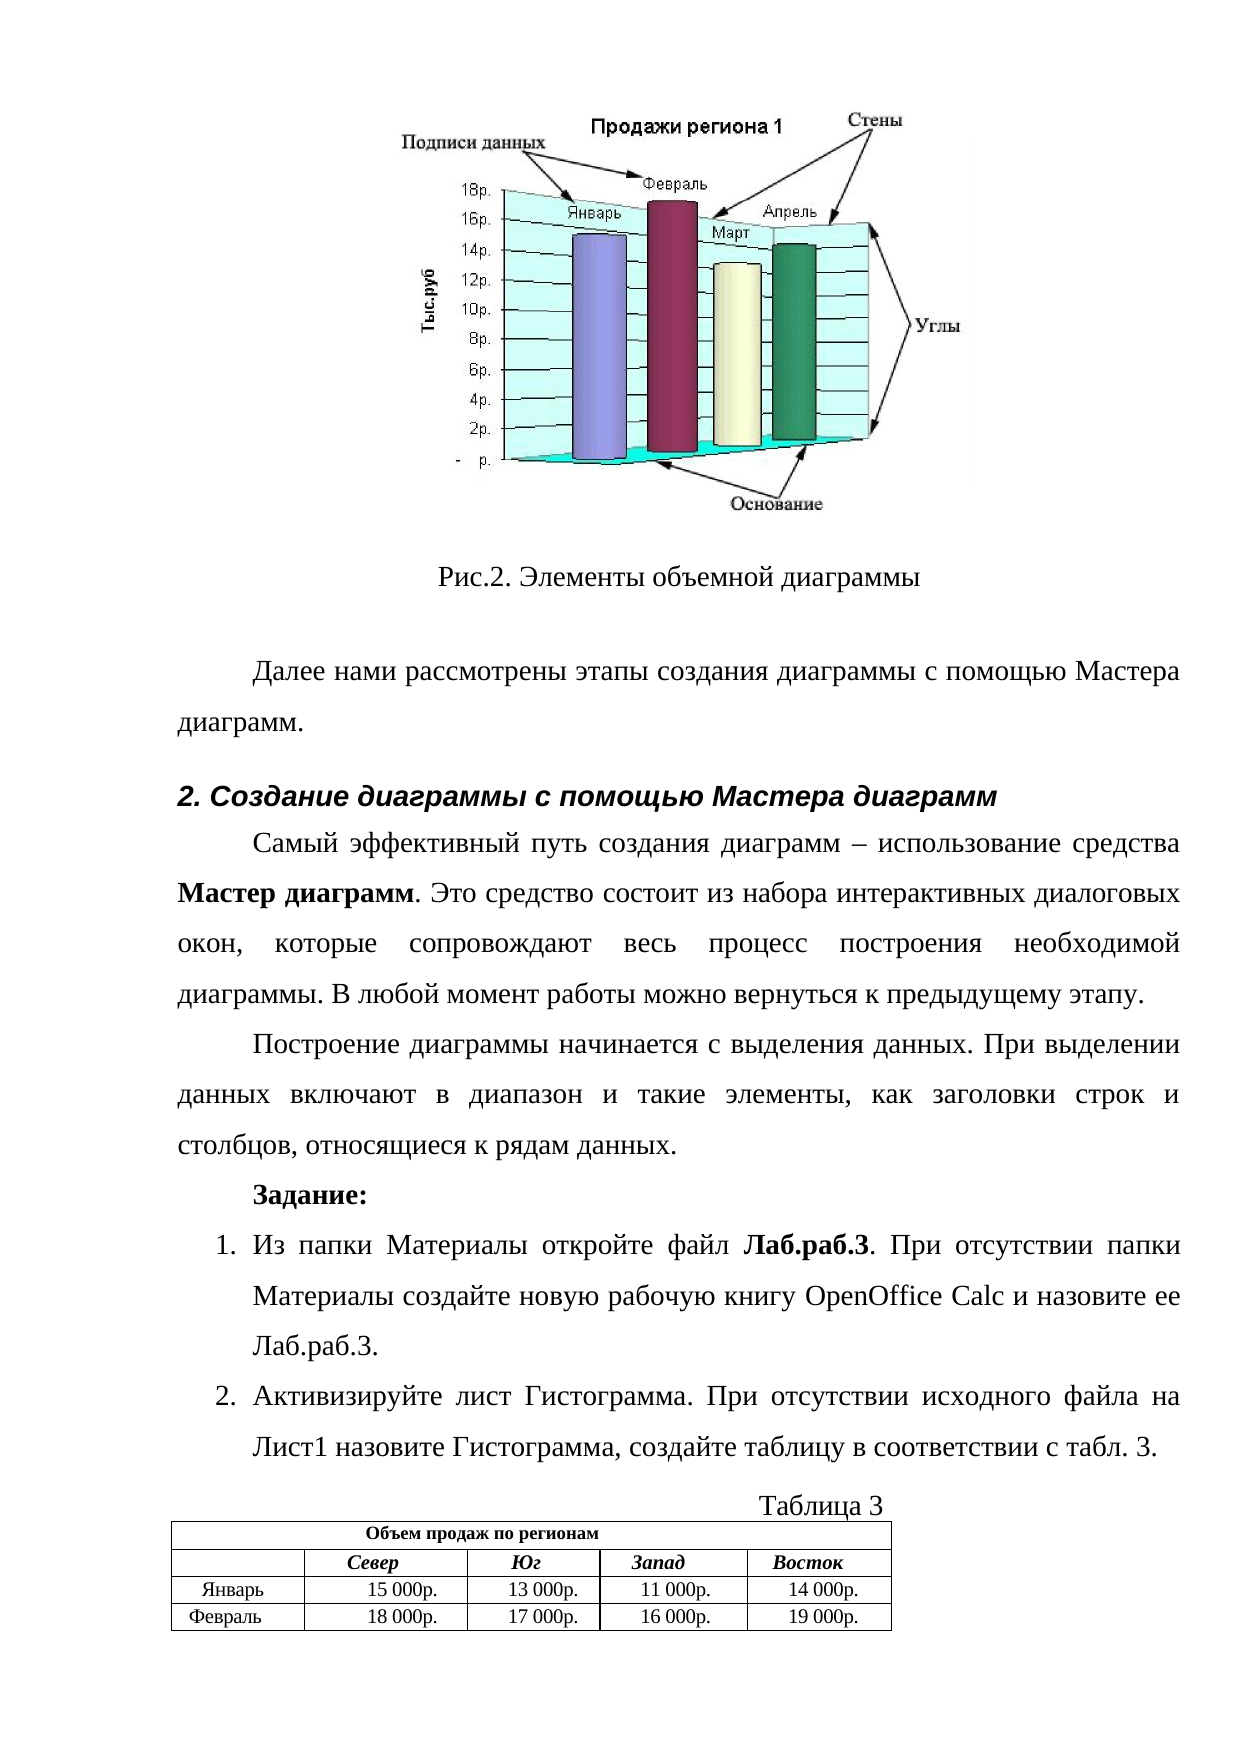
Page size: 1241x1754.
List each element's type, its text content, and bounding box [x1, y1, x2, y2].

table_header Объем продаж по регионам [172, 1522, 891, 1549]
list Активизируйте лист Гистограмма. При отсутствии исходного файла на Лист1 назовите Гистограмма, создайте таблицу в соответствии с табл. 3. [215, 1378, 1181, 1462]
table_cell 15 000р. [305, 1577, 467, 1603]
table_cell Север [305, 1550, 467, 1576]
text Рис.2. Элементы объемной диаграммы [177, 559, 1181, 593]
table_cell Восток [748, 1550, 891, 1576]
text Самый эффективный путь создания диаграмм – использование средства Мастер диаграмм. Это средство состоит из набора интерактивных диалоговых окон, которые сопровождают весь процесс построения необходимой диаграммы. В любой момент работы можно вернуться к предыдущему этапу. [177, 825, 1181, 1009]
table_cell 19 000р. [748, 1604, 891, 1629]
text Таблица 3 [177, 1488, 1154, 1521]
subtitle 2. Создание диаграммы с помощью Мастера диаграмм [177, 779, 1181, 812]
table_cell 11 000р. [601, 1577, 747, 1603]
text Задание: [177, 1177, 1181, 1211]
table_cell 17 000р. [468, 1604, 599, 1629]
table_cell 14 000р. [748, 1577, 891, 1603]
table_cell Запад [601, 1550, 747, 1576]
table_cell Февраль [172, 1604, 304, 1629]
table_cell 18 000р. [305, 1604, 467, 1629]
table_cell 13 000р. [468, 1577, 599, 1603]
table_cell Январь [172, 1577, 304, 1603]
text Далее нами рассмотрены этапы создания диаграммы с помощью Мастера диаграмм. [177, 653, 1181, 737]
list Из папки Материалы откройте файл Лаб.раб.3. При отсутствии папки Материалы создайте новую рабочую книгу OpenOffice Calc и назовите ее Лаб.раб.3. [215, 1227, 1181, 1362]
picture [383, 90, 976, 534]
table_cell [172, 1550, 304, 1576]
table_cell 16 000р. [601, 1604, 747, 1629]
table_cell Юг [468, 1550, 599, 1576]
text Построение диаграммы начинается с выделения данных. При выделении данных включают в диапазон и такие элементы, как заголовки строк и столбцов, относящиеся к рядам данных. [177, 1026, 1181, 1160]
